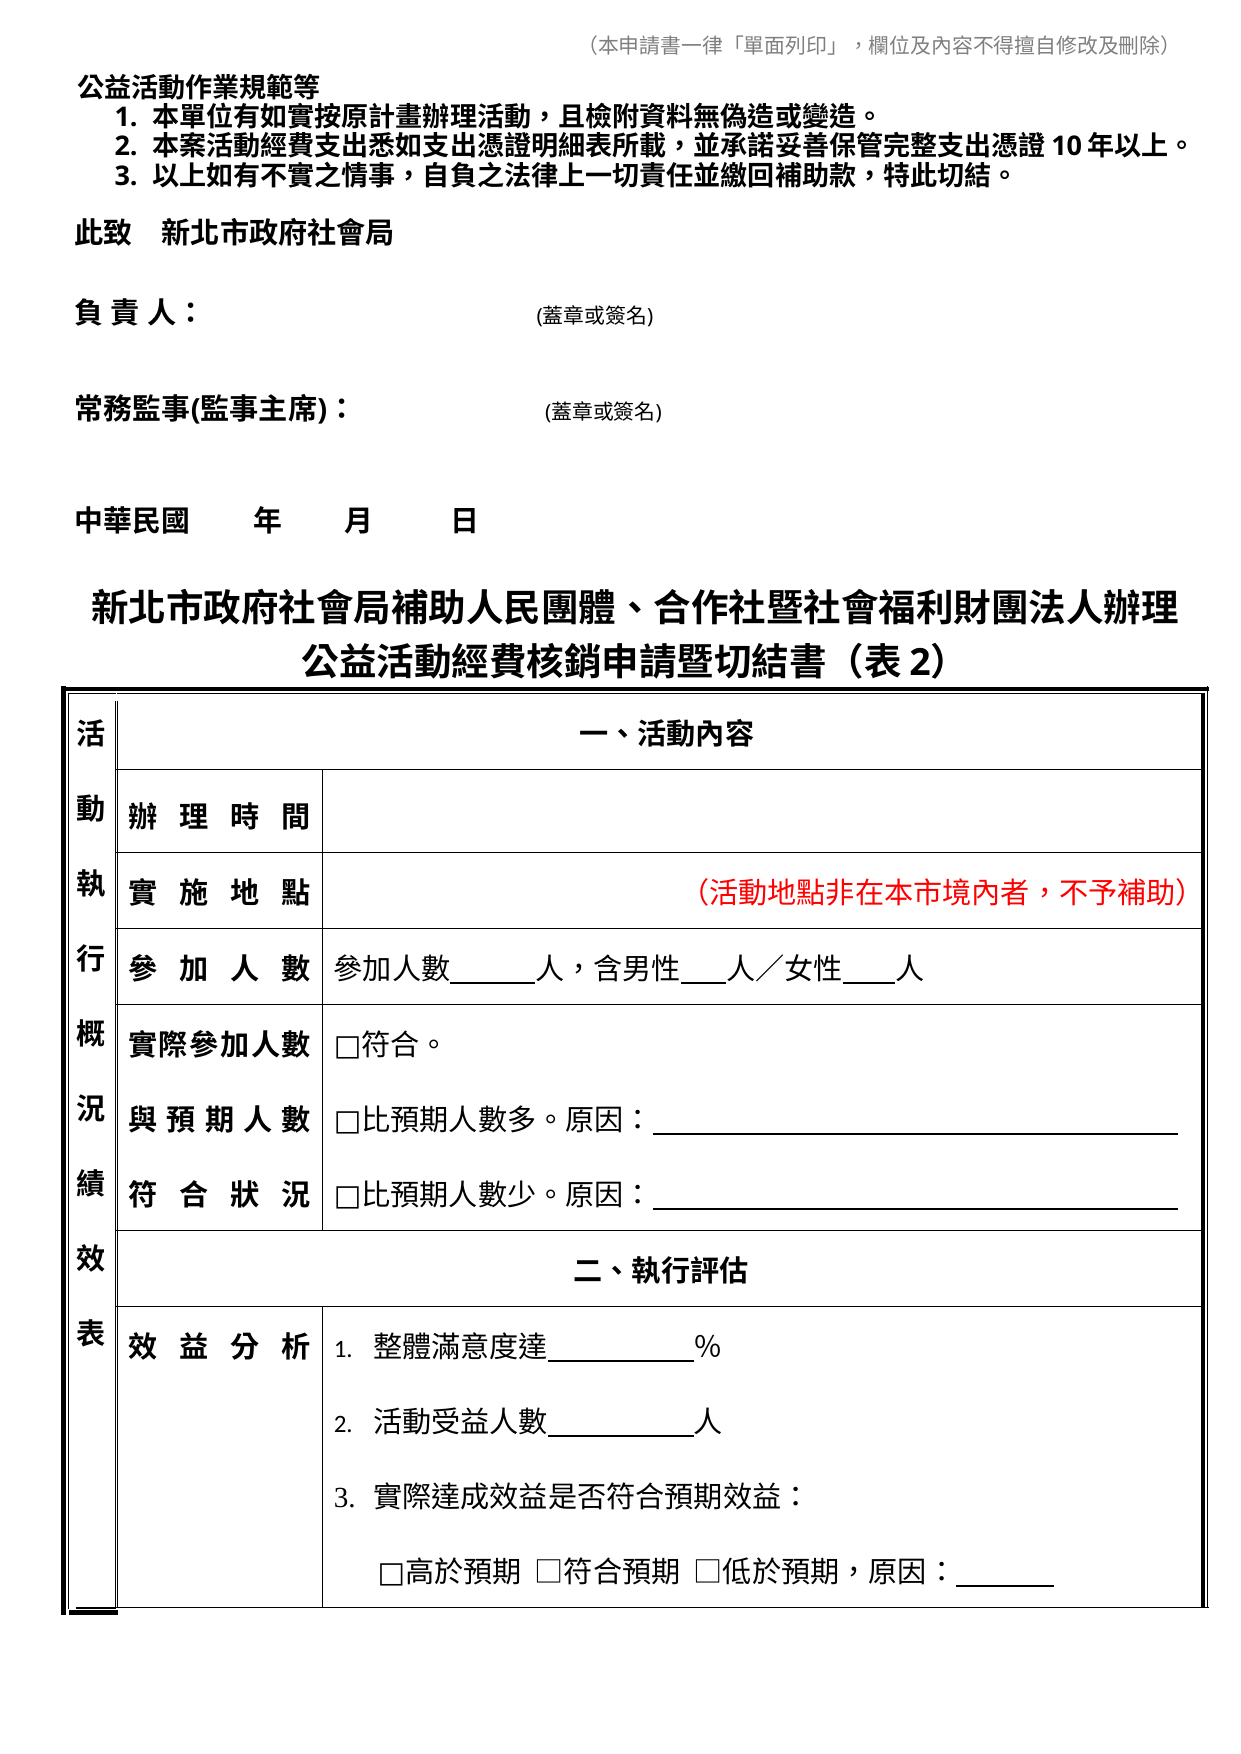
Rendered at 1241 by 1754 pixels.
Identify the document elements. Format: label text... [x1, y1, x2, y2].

table_header 活動執行概況績效表 [66, 691, 117, 1607]
table_cell 參加人數 [118, 929, 322, 1004]
table_cell 辦理時間 [118, 770, 322, 852]
text 公益活動經費核銷申請暨切結書（表2） [89, 632, 1181, 686]
list 以上如有不實之情事，自負之法律上一切責任並繳回補助款，特此切結。 [114, 162, 1181, 191]
text 此致 新北市政府社會局 [74, 209, 812, 252]
text 中華民國 年 月 日 [74, 482, 1181, 557]
table_cell 二、執行評估 [118, 1231, 1201, 1306]
table_cell 實施地點 [118, 853, 322, 928]
table_cell □符合。 □比預期人數多。原因： □比預期人數少。原因： [323, 1005, 1201, 1230]
list 本單位有如實按原計畫辦理活動，且檢附資料無偽造或變造。 [114, 103, 1181, 132]
list 本案活動經費支出悉如支出憑證明細表所載，並承諾妥善保管完整支出憑證10年以上。 [114, 132, 1181, 162]
text 常務監事(監事主席)： (蓋章或簽名) [74, 369, 1181, 444]
table_header 一、活動內容 [117, 694, 1201, 769]
table_cell 參加人數 人，含男性 人／女性 人 [323, 929, 1201, 1004]
text 公益活動作業規範等 [77, 74, 850, 103]
text 負責人： (蓋章或簽名) [74, 273, 1181, 348]
table_cell 效益分析 [118, 1307, 322, 1607]
text 新北市政府社會局補助人民團體、合作社暨社會福利財團法人辦理 [89, 578, 1181, 632]
table_cell （活動地點非在本市境內者，不予補助） [323, 853, 1201, 928]
table_cell [323, 770, 1201, 852]
table_cell 實際參加人數與預期人數 符合狀況 [118, 1005, 322, 1230]
table_cell 整體滿意度達 ％ 活動受益人數 人 實際達成效益是否符合預期效益： □高於預期 □符合預期 □低於預期，原因： [323, 1307, 1201, 1607]
